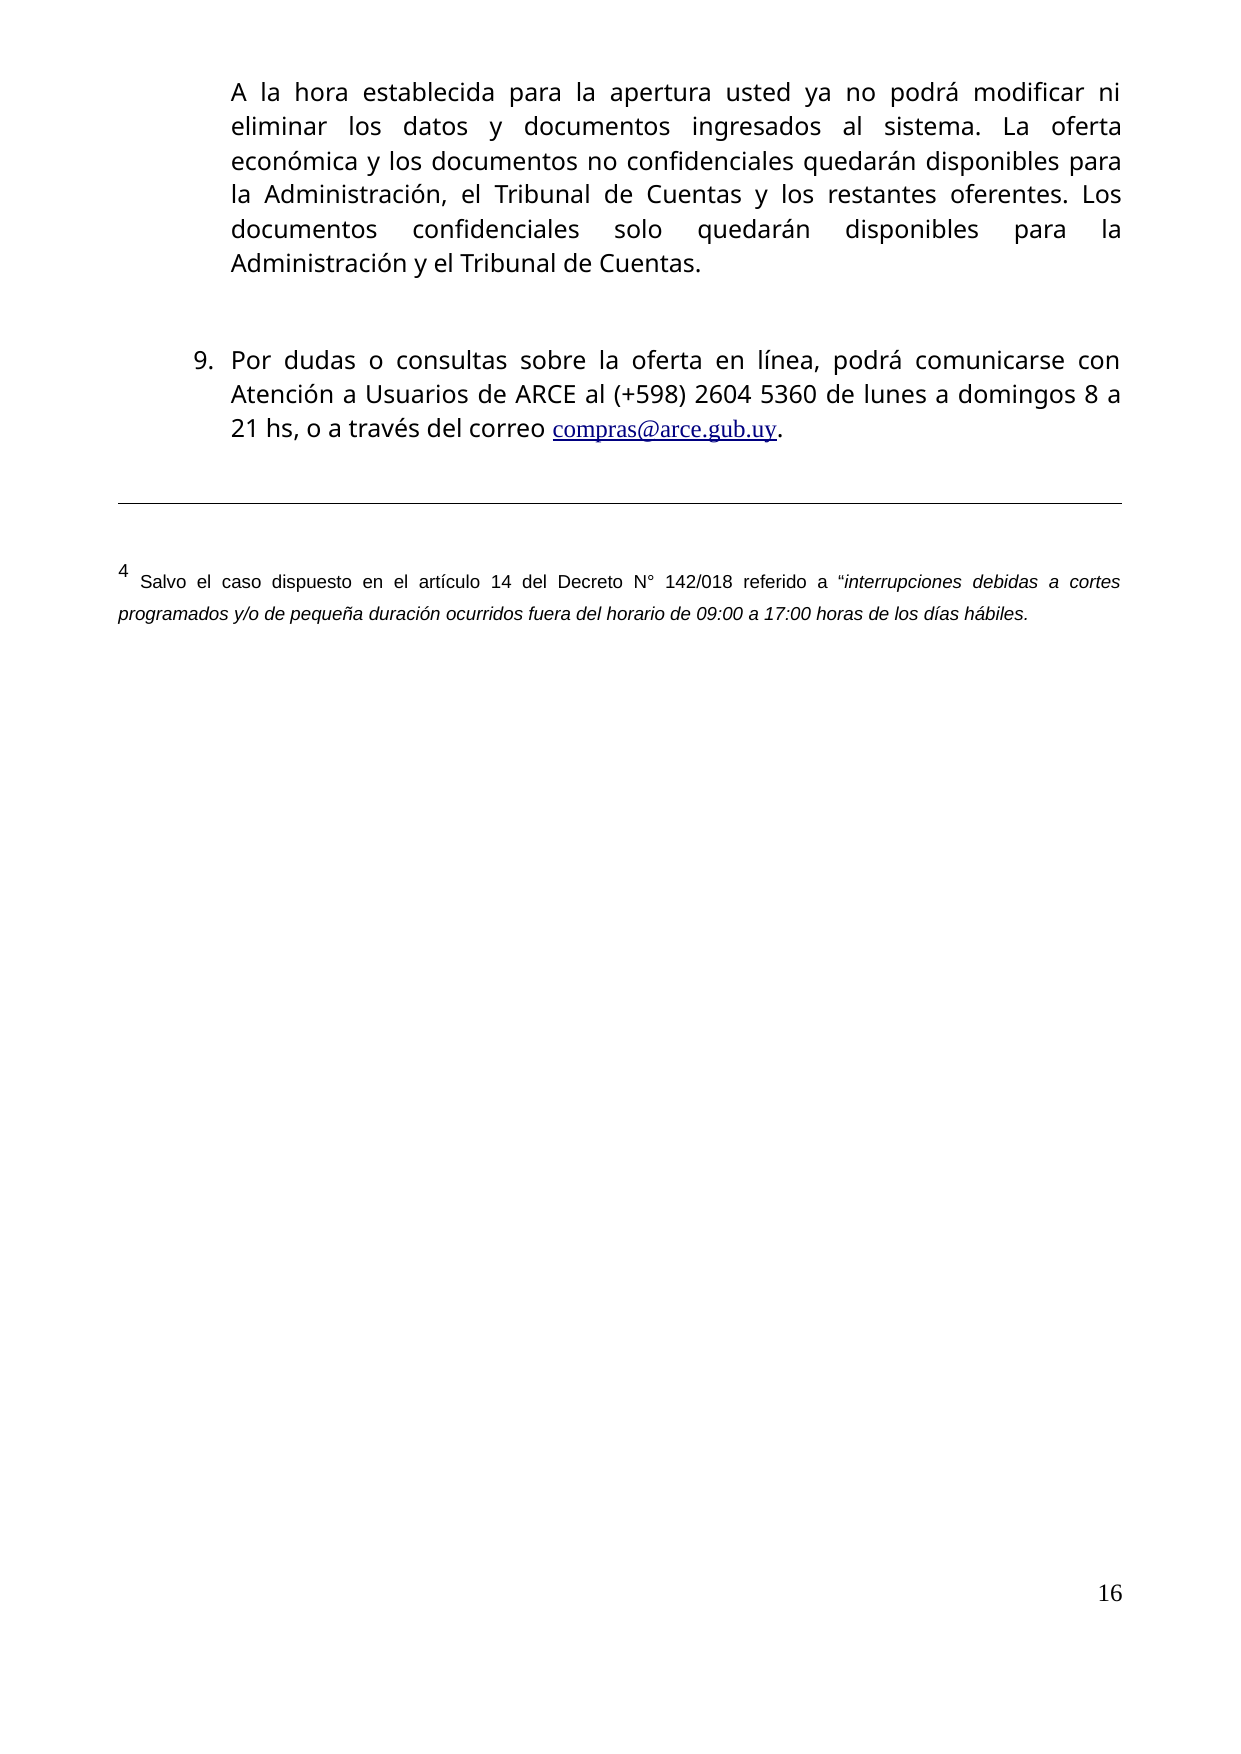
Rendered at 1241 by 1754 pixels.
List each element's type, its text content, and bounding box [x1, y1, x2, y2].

text A la hora establecida para la apertura usted ya no podrá modificar ni eliminar los datos y documentos ingresados al sistema. La oferta económica y los documentos no confidenciales quedarán disponibles para la Administración, el Tribunal de Cuentas y los restantes oferentes. Los documentos confidenciales solo quedarán disponibles para la Administración y el Tribunal de Cuentas. [231, 75, 1122, 279]
list Por dudas o consultas sobre la oferta en línea, podrá comunicarse con Atención a Usuarios de ARCE al (+598) 2604 5360 de lunes a domingos 8 a 21 hs, o a través del correo compras@arce.gub.uy. [193, 343, 1122, 445]
text 4 Salvo el caso dispuesto en el artículo 14 del Decreto N° 142/018 referido a “interrupciones debidas a cortes programados y/o de pequeña duración ocurridos fuera del horario de 09:00 a 17:00 horas de los días hábiles. [118, 556, 1122, 624]
